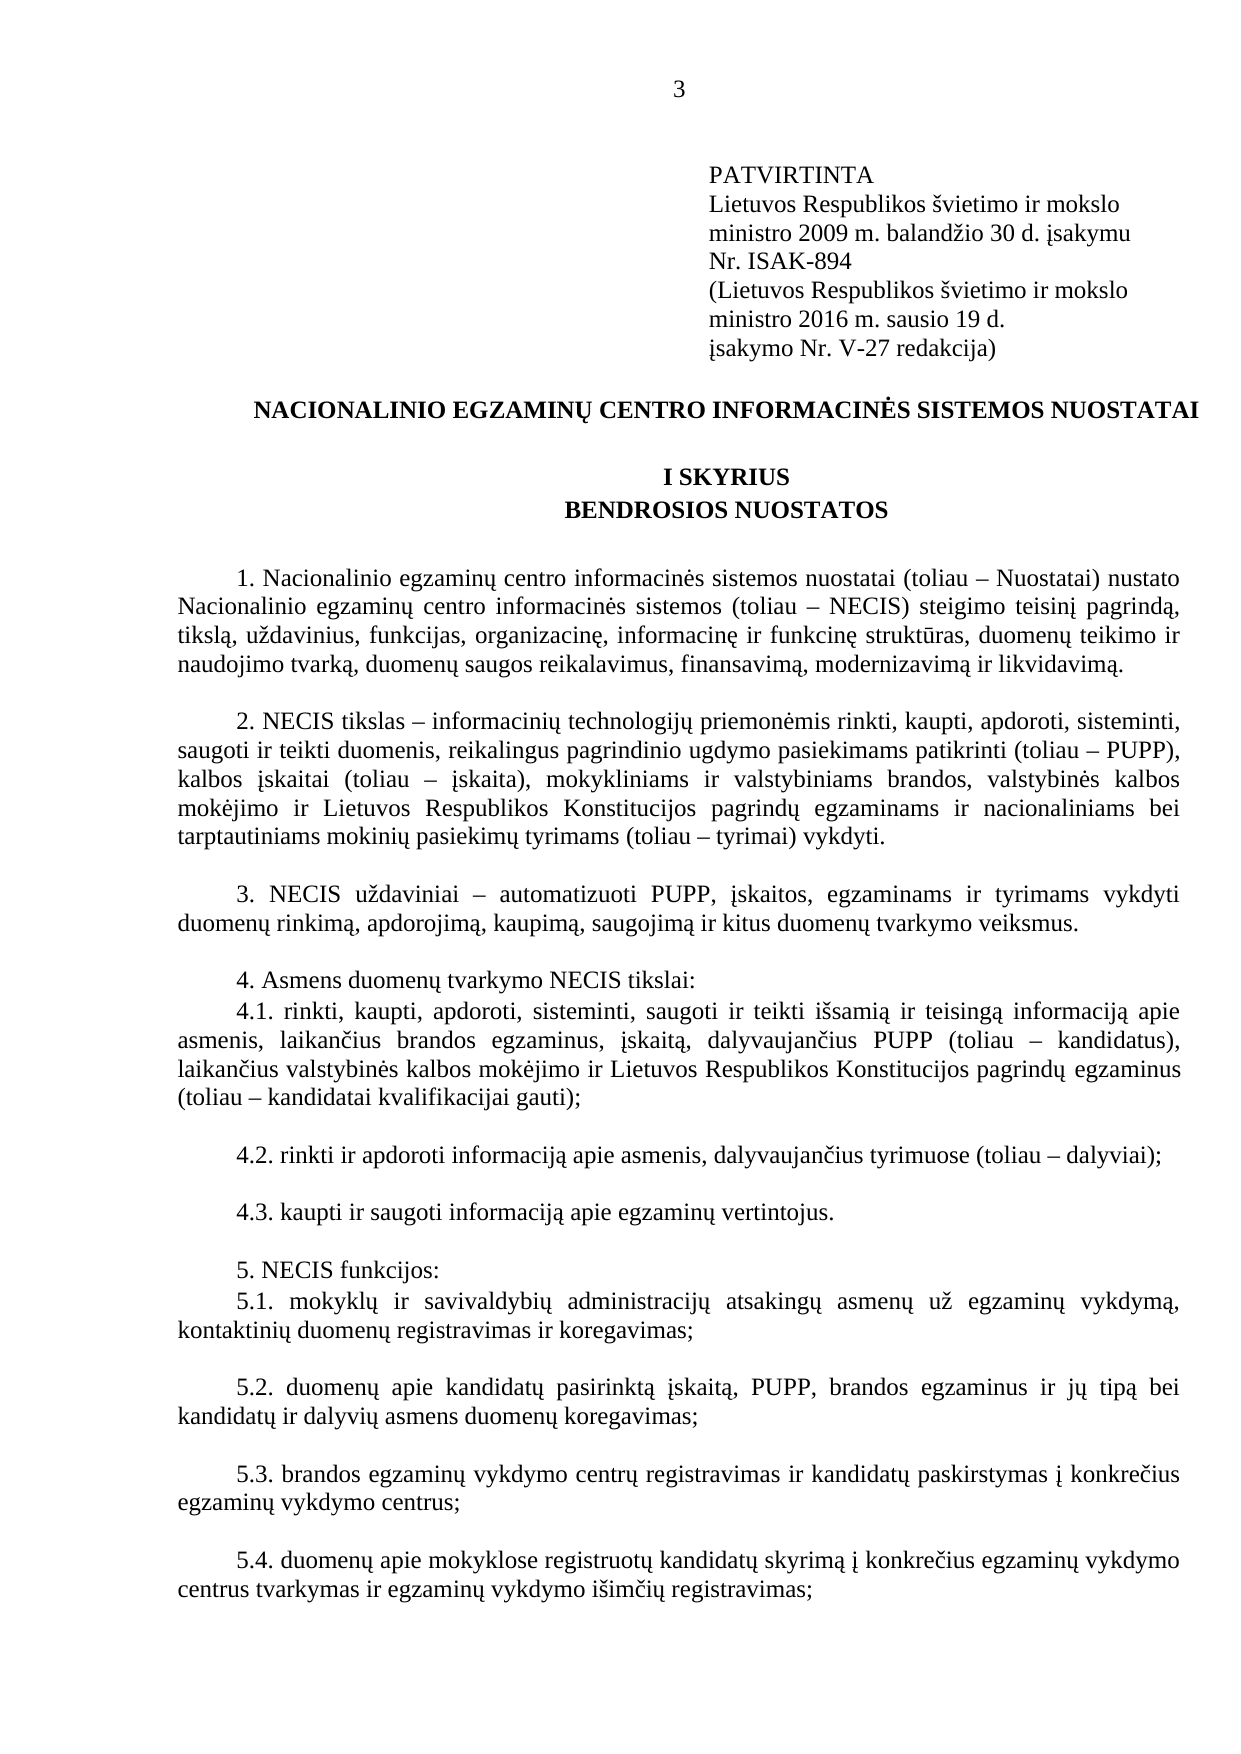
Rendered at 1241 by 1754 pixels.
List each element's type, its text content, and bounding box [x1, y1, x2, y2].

text 1. Nacionalinio egzaminų centro informacinės sistemos nuostatai (toliau – Nuostatai) nustato Nacionalinio egzaminų centro informacinės sistemos (toliau – NECIS) steigimo teisinį pagrindą, tikslą, uždavinius, funkcijas, organizacinę, informacinę ir funkcinę struktūras, duomenų teikimo ir naudojimo tvarką, duomenų saugos reikalavimus, finansavimą, modernizavimą ir likvidavimą. [177, 563, 1181, 678]
text 5.2. duomenų apie kandidatų pasirinktą įskaitą, PUPP, brandos egzaminus ir jų tipą bei kandidatų ir dalyvių asmens duomenų koregavimas; [177, 1372, 1181, 1430]
text 4.3. kaupti ir saugoti informaciją apie egzaminų vertintojus. [177, 1197, 1181, 1226]
text 2. NECIS tikslas – informacinių technologijų priemonėmis rinkti, kaupti, apdoroti, sisteminti, saugoti ir teikti duomenis, reikalingus pagrindinio ugdymo pasiekimams patikrinti (toliau – PUPP), kalbos įskaitai (toliau – įskaita), mokykliniams ir valstybiniams brandos, valstybinės kalbos mokėjimo ir Lietuvos Respublikos Konstitucijos pagrindų egzaminams ir nacionaliniams bei tarptautiniams mokinių pasiekimų tyrimams (toliau – tyrimai) vykdyti. [177, 706, 1181, 850]
text 3. NECIS uždaviniai – automatizuoti PUPP, įskaitos, egzaminams ir tyrimams vykdyti duomenų rinkimą, apdorojimą, kaupimą, saugojimą ir kitus duomenų tvarkymo veiksmus. [177, 879, 1181, 936]
text įsakymo Nr. V-27 redakcija) [576, 333, 1240, 361]
text 4.2. rinkti ir apdoroti informaciją apie asmenis, dalyvaujančius tyrimuose (toliau – dalyviai); [177, 1140, 1181, 1169]
text ministro 2009 m. balandžio 30 d. įsakymu [576, 218, 1240, 246]
text ministro 2016 m. sausio 19 d. [576, 304, 1240, 333]
text 4. Asmens duomenų tvarkymo NECIS tikslai: [177, 965, 1181, 994]
text 5.4. duomenų apie mokyklose registruotų kandidatų skyrimą į konkrečius egzaminų vykdymo centrus tvarkymas ir egzaminų vykdymo išimčių registravimas; [177, 1545, 1181, 1602]
text NACIONALINIO EGZAMINŲ CENTRO INFORMACINĖS SISTEMOS NUOSTATAI [177, 395, 1240, 424]
text 5. NECIS funkcijos: [177, 1255, 1181, 1284]
text Nr. ISAK-894 [576, 246, 1240, 275]
text Lietuvos Respublikos švietimo ir mokslo [576, 189, 1240, 218]
text 4.1. rinkti, kaupti, apdoroti, sisteminti, saugoti ir teikti išsamią ir teisingą informaciją apie asmenis, laikančius brandos egzaminus, įskaitą, dalyvaujančius PUPP (toliau – kandidatus), laikančius valstybinės kalbos mokėjimo ir Lietuvos Respublikos Konstitucijos pagrindų egzaminus (toliau – kandidatai kvalifikacijai gauti); [177, 996, 1181, 1111]
text 5.3. brandos egzaminų vykdymo centrų registravimas ir kandidatų paskirstymas į konkrečius egzaminų vykdymo centrus; [177, 1459, 1181, 1516]
text PATVIRTINTA [576, 160, 1240, 189]
text 5.1. mokyklų ir savivaldybių administracijų atsakingų asmenų už egzaminų vykdymą, kontaktinių duomenų registravimas ir koregavimas; [177, 1286, 1181, 1344]
text I SKYRIUS [177, 462, 1240, 491]
text BENDROSIOS NUOSTATOS [177, 496, 1240, 524]
text (Lietuvos Respublikos švietimo ir mokslo [576, 275, 1240, 304]
